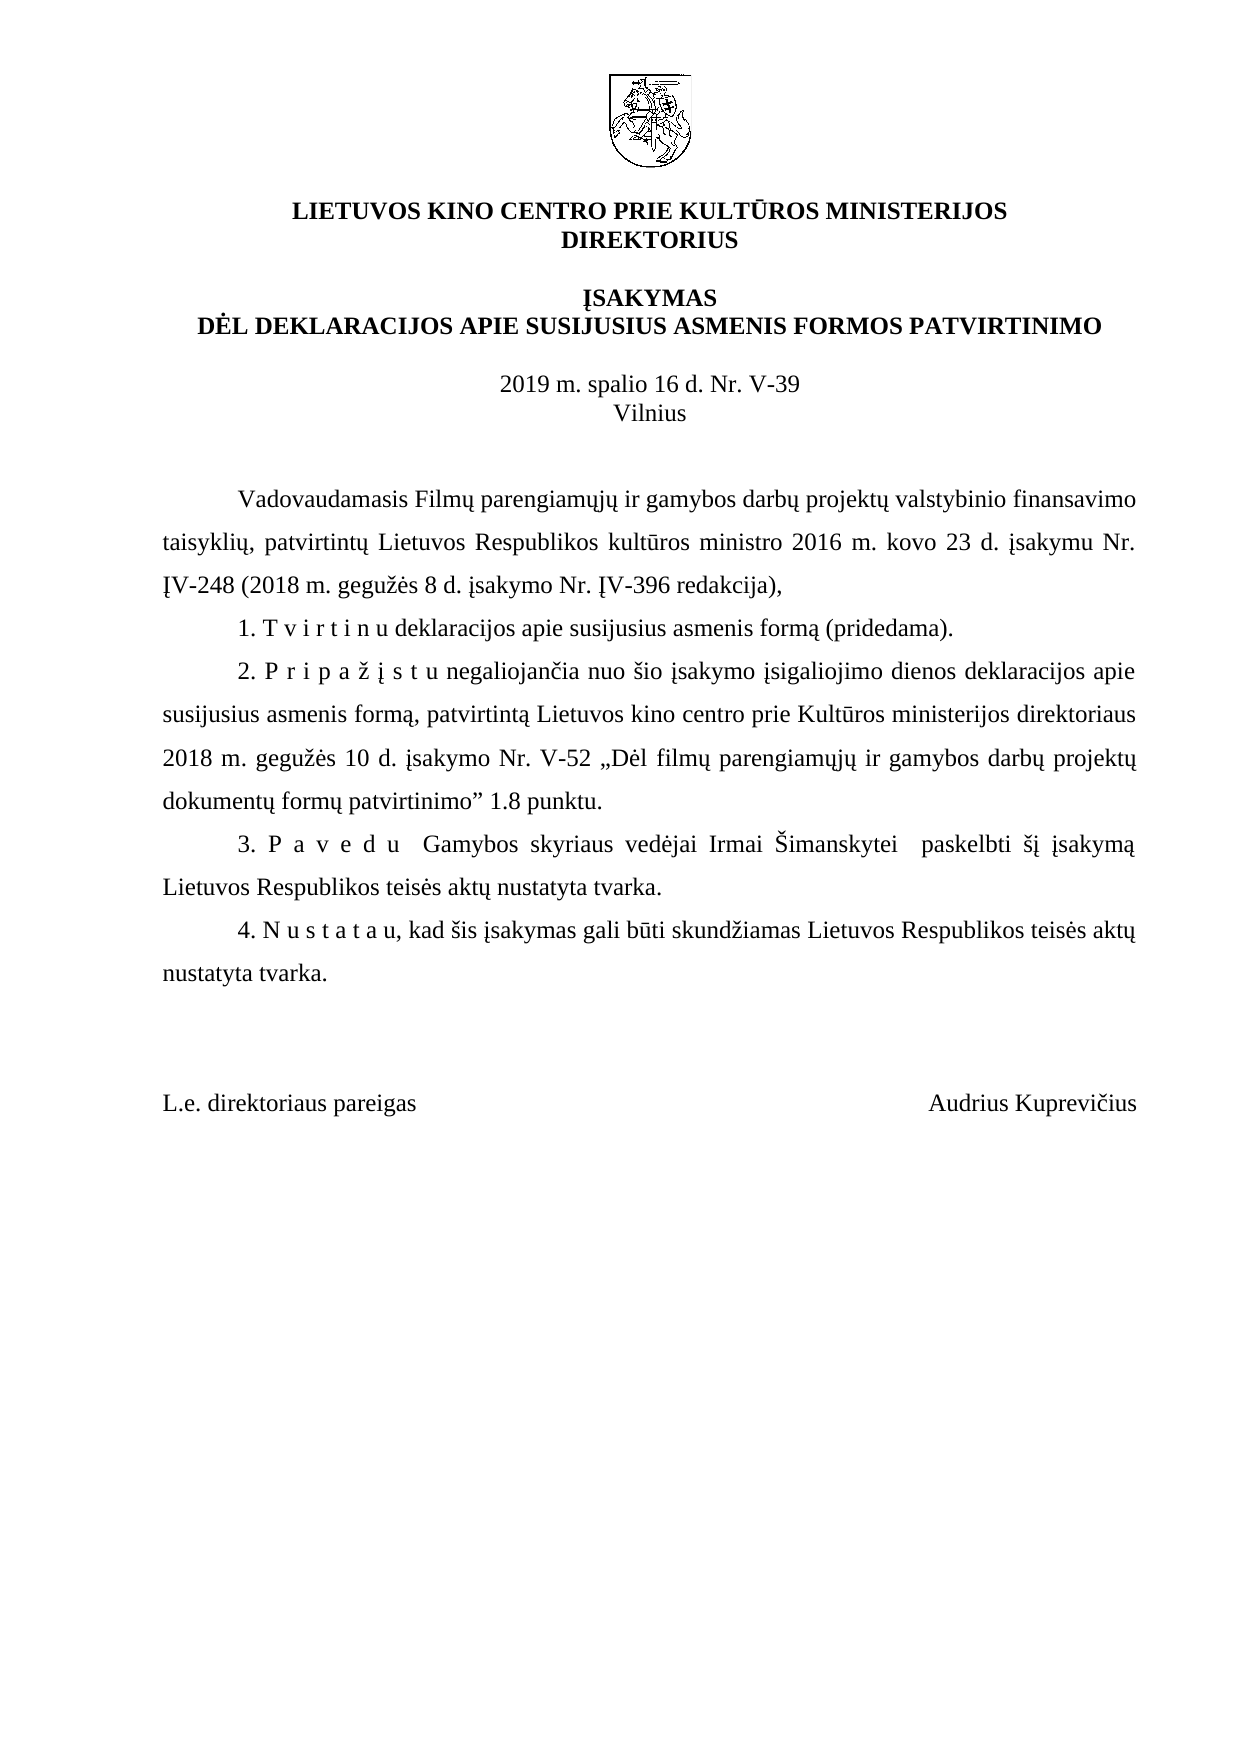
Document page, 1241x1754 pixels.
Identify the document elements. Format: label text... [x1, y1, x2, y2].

text Vilnius [162, 398, 1137, 426]
text LIETUVOS KINO CENTRO PRIE KULTŪROS MINISTERIJOS [162, 196, 1137, 225]
text L.e. direktoriaus pareigas Audrius Kuprevičius [162, 1088, 1137, 1116]
text 3. P a v e d u Gamybos skyriaus vedėjai Irmai Šimanskytei paskelbti šį įsakymą Lietuvos Respublikos teisės aktų nustatyta tvarka. [162, 829, 1137, 901]
text 4. N u s t a t a u, kad šis įsakymas gali būti skundžiamas Lietuvos Respublikos teisės aktų nustatyta tvarka. [162, 915, 1137, 987]
text 2019 m. spalio 16 d. Nr. V-39 [162, 369, 1137, 398]
text DĖL DEKLARACIJOS APIE SUSIJUSIUS ASMENIS FORMOS PATVIRTINIMO [162, 311, 1137, 340]
text DIREKTORIUS [162, 225, 1137, 254]
text ĮSAKYMAS [162, 283, 1137, 311]
text Vadovaudamasis Filmų parengiamųjų ir gamybos darbų projektų valstybinio finansavimo taisyklių, patvirtintų Lietuvos Respublikos kultūros ministro 2016 m. kovo 23 d. įsakymu Nr. ĮV-248 (2018 m. gegužės 8 d. įsakymo Nr. ĮV-396 redakcija), [162, 484, 1137, 599]
text 1. T v i r t i n u deklaracijos apie susijusius asmenis formą (pridedama). [162, 613, 1137, 642]
text 2. P r i p a ž į s t u negaliojančia nuo šio įsakymo įsigaliojimo dienos deklaracijos apie susijusius asmenis formą, patvirtintą Lietuvos kino centro prie Kultūros ministerijos direktoriaus 2018 m. gegužės 10 d. įsakymo Nr. V-52 „Dėl filmų parengiamųjų ir gamybos darbų projektų dokumentų formų patvirtinimo” 1.8 punktu. [162, 656, 1137, 814]
